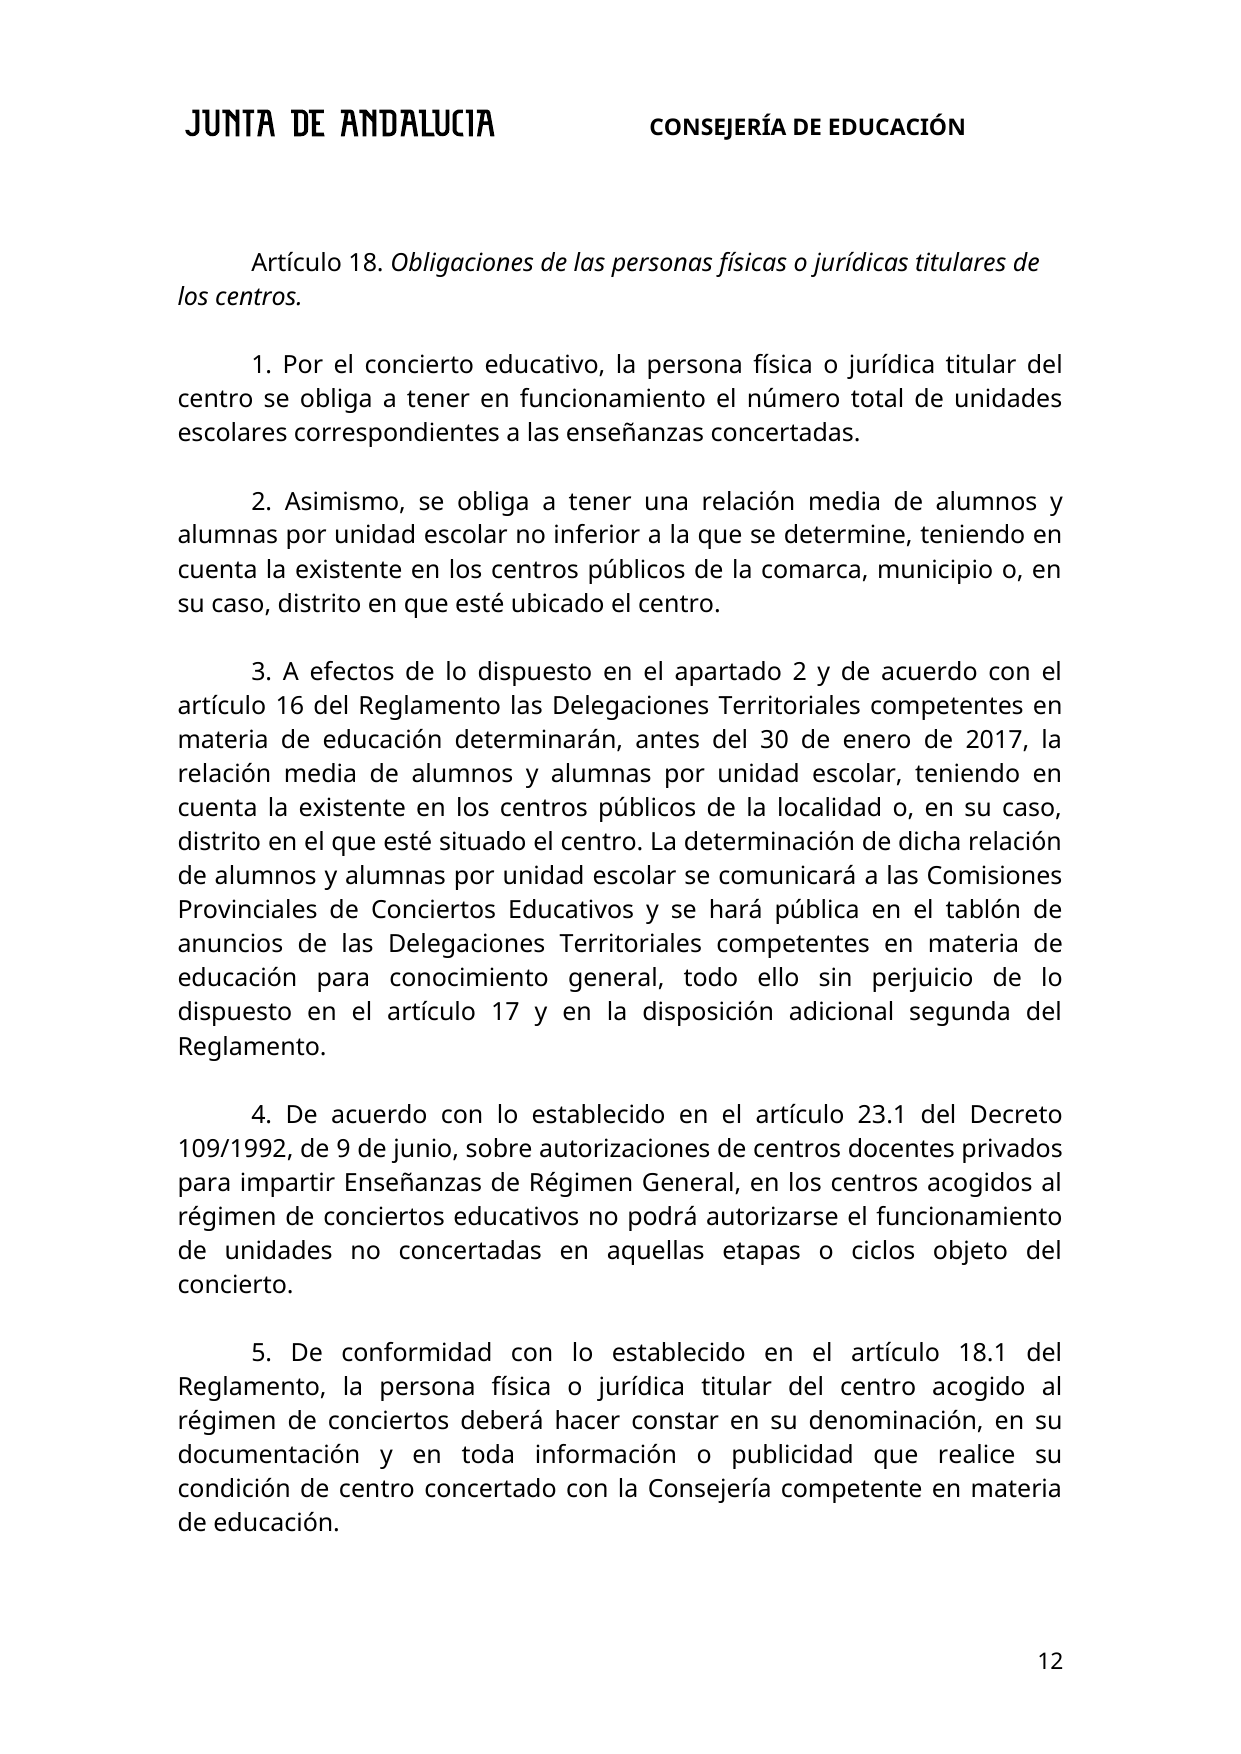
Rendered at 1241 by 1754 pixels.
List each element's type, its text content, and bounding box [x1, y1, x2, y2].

text 3. A efectos de lo dispuesto en el apartado 2 y de acuerdo con el artículo 16 del Reglamento las Delegaciones Territoriales competentes en materia de educación determinarán, antes del 30 de enero de 2017, la relación media de alumnos y alumnas por unidad escolar, teniendo en cuenta la existente en los centros públicos de la localidad o, en su caso, distrito en el que esté situado el centro. La determinación de dicha relación de alumnos y alumnas por unidad escolar se comunicará a las Comisiones Provinciales de Conciertos Educativos y se hará pública en el tablón de anuncios de las Delegaciones Territoriales competentes en materia de educación para conocimiento general, todo ello sin perjuicio de lo dispuesto en el artículo 17 y en la disposición adicional segunda del Reglamento. [177, 653, 1063, 1062]
text 2. Asimismo, se obliga a tener una relación media de alumnos y alumnas por unidad escolar no inferior a la que se determine, teniendo en cuenta la existente en los centros públicos de la comarca, municipio o, en su caso, distrito en que esté ubicado el centro. [177, 483, 1063, 619]
text 4. De acuerdo con lo establecido en el artículo 23.1 del Decreto 109/1992, de 9 de junio, sobre autorizaciones de centros docentes privados para impartir Enseñanzas de Régimen General, en los centros acogidos al régimen de conciertos educativos no podrá autorizarse el funcionamiento de unidades no concertadas en aquellas etapas o ciclos objeto del concierto. [177, 1096, 1063, 1301]
text Artículo 18. Obligaciones de las personas físicas o jurídicas titulares de los centros. [177, 245, 1063, 313]
text 1. Por el concierto educativo, la persona física o jurídica titular del centro se obliga a tener en funcionamiento el número total de unidades escolares correspondientes a las enseñanzas concertadas. [177, 347, 1063, 449]
text 5. De conformidad con lo establecido en el artículo 18.1 del Reglamento, la persona física o jurídica titular del centro acogido al régimen de conciertos deberá hacer constar en su denominación, en su documentación y en toda información o publicidad que realice su condición de centro concertado con la Consejería competente en materia de educación. [177, 1335, 1063, 1539]
